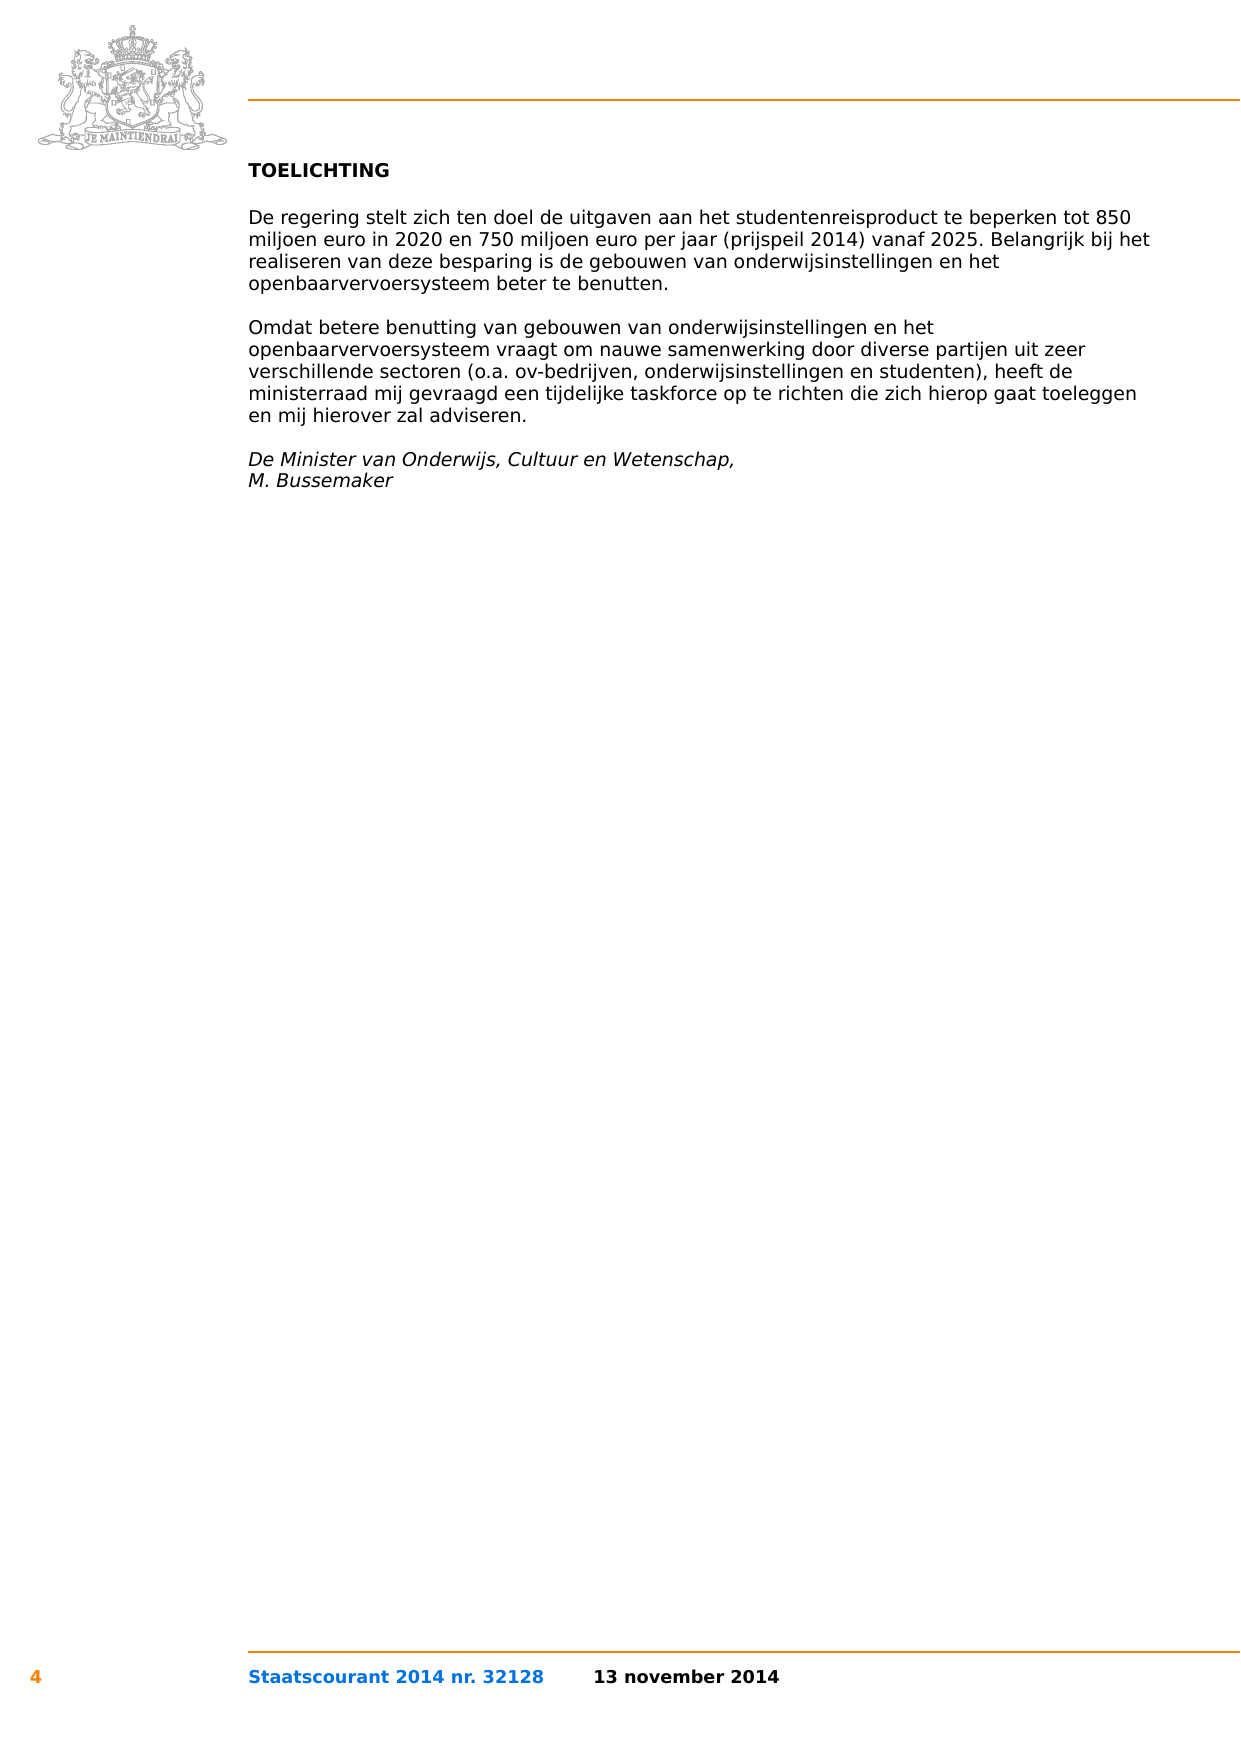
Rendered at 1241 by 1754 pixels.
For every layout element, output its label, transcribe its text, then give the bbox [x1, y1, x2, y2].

text De Minister van Onderwijs, Cultuur en Wetenschap, M. Bussemaker [248, 448, 1163, 492]
subtitle TOELICHTING [248, 160, 1163, 182]
text Omdat betere benutting van gebouwen van onderwijsinstellingen en het openbaarvervoersysteem vraagt om nauwe samenwerking door diverse partijen uit zeer verschillende sectoren (o.a. ov-bedrijven, onderwijsinstellingen en studenten), heeft de ministerraad mij gevraagd een tijdelijke taskforce op te richten die zich hierop gaat toeleggen en mij hierover zal adviseren. [248, 317, 1163, 427]
picture [38, 25, 227, 150]
text De regering stelt zich ten doel de uitgaven aan het studentenreisproduct te beperken tot 850 miljoen euro in 2020 en 750 miljoen euro per jaar (prijspeil 2014) vanaf 2025. Belangrijk bij het realiseren van deze besparing is de gebouwen van onderwijsinstellingen en het openbaarvervoersysteem beter te benutten. [248, 207, 1163, 295]
